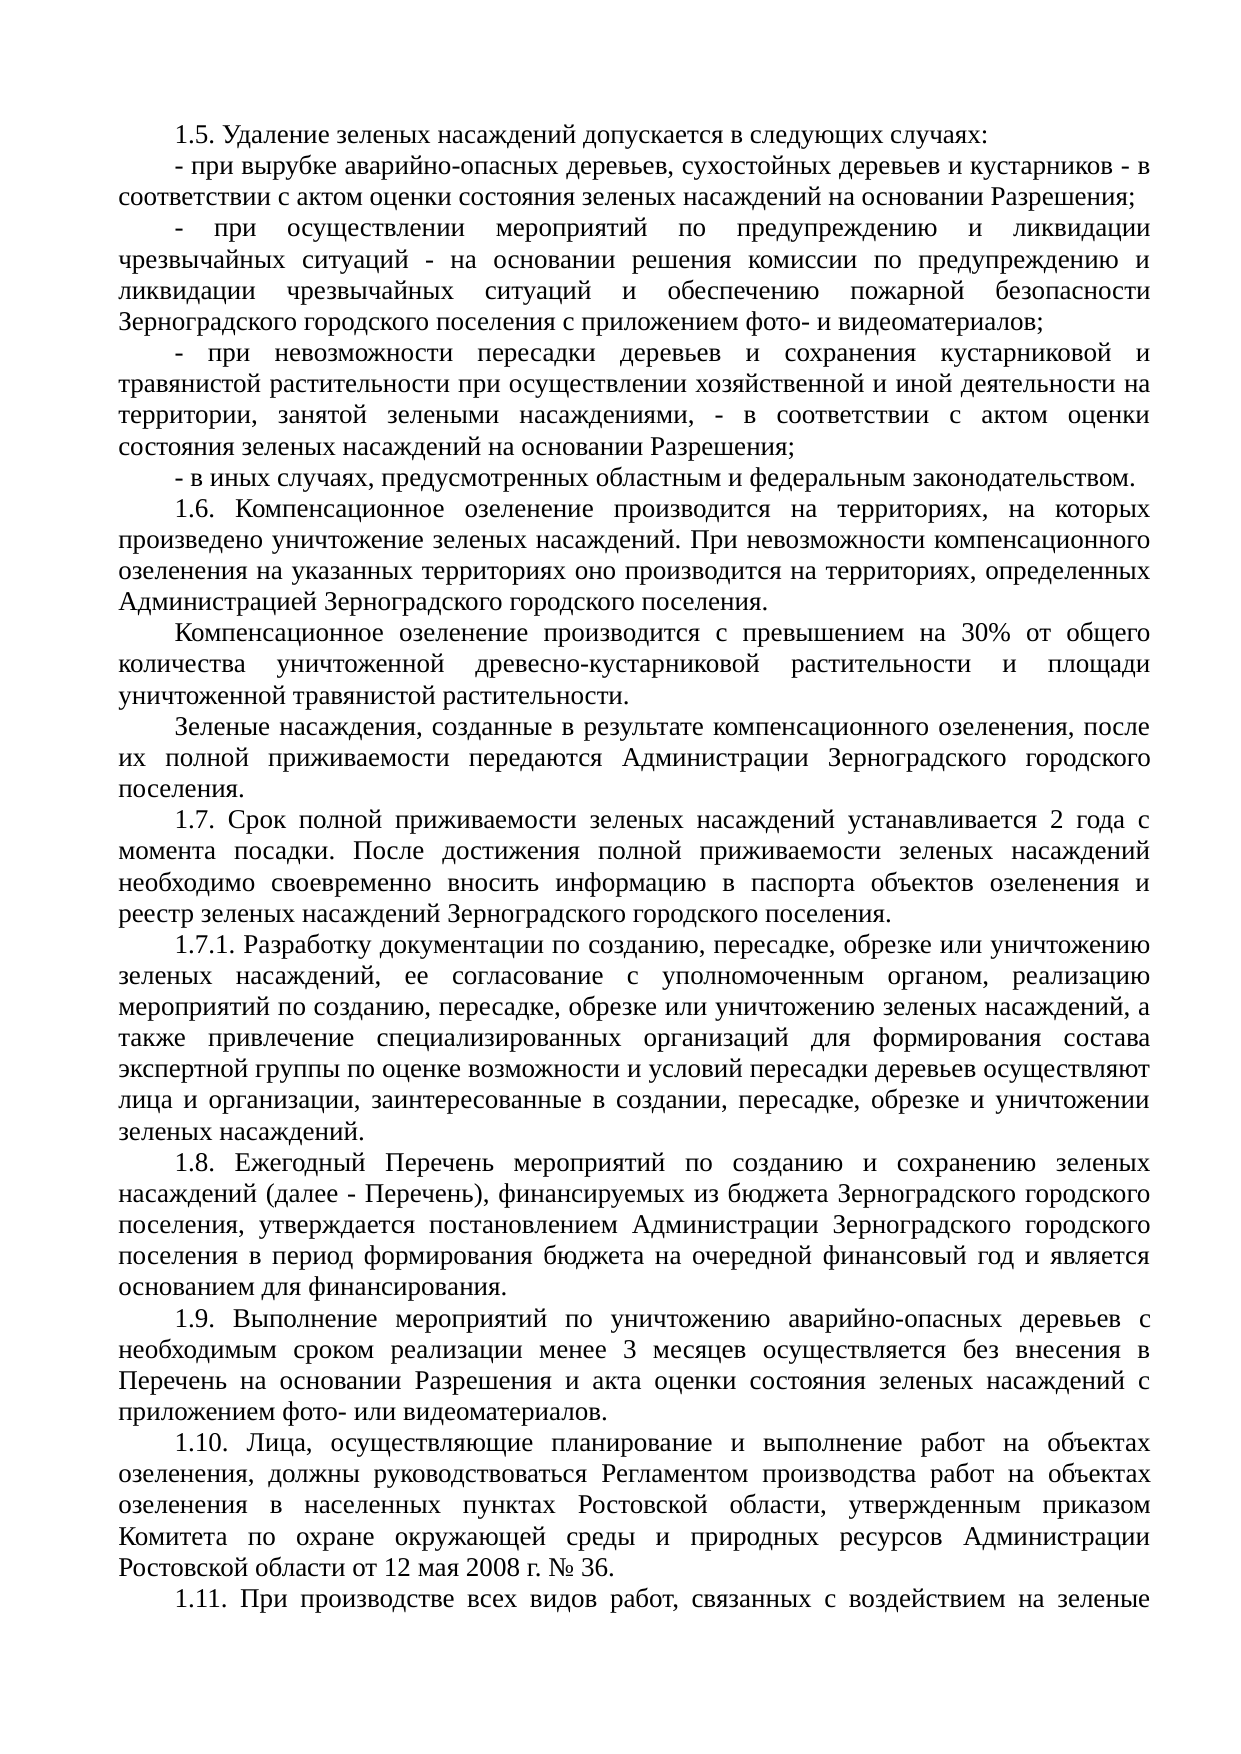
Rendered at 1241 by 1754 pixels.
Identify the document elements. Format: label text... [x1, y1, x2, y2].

text Компенсационное озеленение производится с превышением на 30% от общего количества уничтоженной древесно-кустарниковой растительности и площади уничтоженной травянистой растительности. [118, 616, 1152, 710]
text 1.7. Срок полной приживаемости зеленых насаждений устанавливается 2 года с момента посадки. После достижения полной приживаемости зеленых насаждений необходимо своевременно вносить информацию в паспорта объектов озеленения и реестр зеленых насаждений Зерноградского городского поселения. [118, 803, 1152, 928]
text - при осуществлении мероприятий по предупреждению и ликвидации чрезвычайных ситуаций - на основании решения комиссии по предупреждению и ликвидации чрезвычайных ситуаций и обеспечению пожарной безопасности Зерноградского городского поселения с приложением фото- и видеоматериалов; [118, 212, 1152, 336]
text 1.11. При производстве всех видов работ, связанных с воздействием на зеленые [118, 1582, 1152, 1613]
text 1.5. Удаление зеленых насаждений допускается в следующих случаях: [118, 118, 1152, 149]
text - при невозможности пересадки деревьев и сохранения кустарниковой и травянистой растительности при осуществлении хозяйственной и иной деятельности на территории, занятой зелеными насаждениями, - в соответствии с актом оценки состояния зеленых насаждений на основании Разрешения; [118, 336, 1152, 461]
text 1.8. Ежегодный Перечень мероприятий по созданию и сохранению зеленых насаждений (далее - Перечень), финансируемых из бюджета Зерноградского городского поселения, утверждается постановлением Администрации Зерноградского городского поселения в период формирования бюджета на очередной финансовый год и является основанием для финансирования. [118, 1146, 1152, 1302]
text 1.9. Выполнение мероприятий по уничтожению аварийно-опасных деревьев с необходимым сроком реализации менее 3 месяцев осуществляется без внесения в Перечень на основании Разрешения и акта оценки состояния зеленых насаждений с приложением фото- или видеоматериалов. [118, 1302, 1152, 1426]
text - при вырубке аварийно-опасных деревьев, сухостойных деревьев и кустарников - в соответствии с актом оценки состояния зеленых насаждений на основании Разрешения; [118, 149, 1152, 212]
text 1.10. Лица, осуществляющие планирование и выполнение работ на объектах озеленения, должны руководствоваться Регламентом производства работ на объектах озеленения в населенных пунктах Ростовской области, утвержденным приказом Комитета по охране окружающей среды и природных ресурсов Администрации Ростовской области от 12 мая 2008 г. № 36. [118, 1426, 1152, 1582]
text 1.7.1. Разработку документации по созданию, пересадке, обрезке или уничтожению зеленых насаждений, ее согласование с уполномоченным органом, реализацию мероприятий по созданию, пересадке, обрезке или уничтожению зеленых насаждений, а также привлечение специализированных организаций для формирования состава экспертной группы по оценке возможности и условий пересадки деревьев осуществляют лица и организации, заинтересованные в создании, пересадке, обрезке и уничтожении зеленых насаждений. [118, 928, 1152, 1146]
text Зеленые насаждения, созданные в результате компенсационного озеленения, после их полной приживаемости передаются Администрации Зерноградского городского поселения. [118, 710, 1152, 803]
text 1.6. Компенсационное озеленение производится на территориях, на которых произведено уничтожение зеленых насаждений. При невозможности компенсационного озеленения на указанных территориях оно производится на территориях, определенных Администрацией Зерноградского городского поселения. [118, 492, 1152, 616]
text - в иных случаях, предусмотренных областным и федеральным законодательством. [118, 461, 1152, 492]
